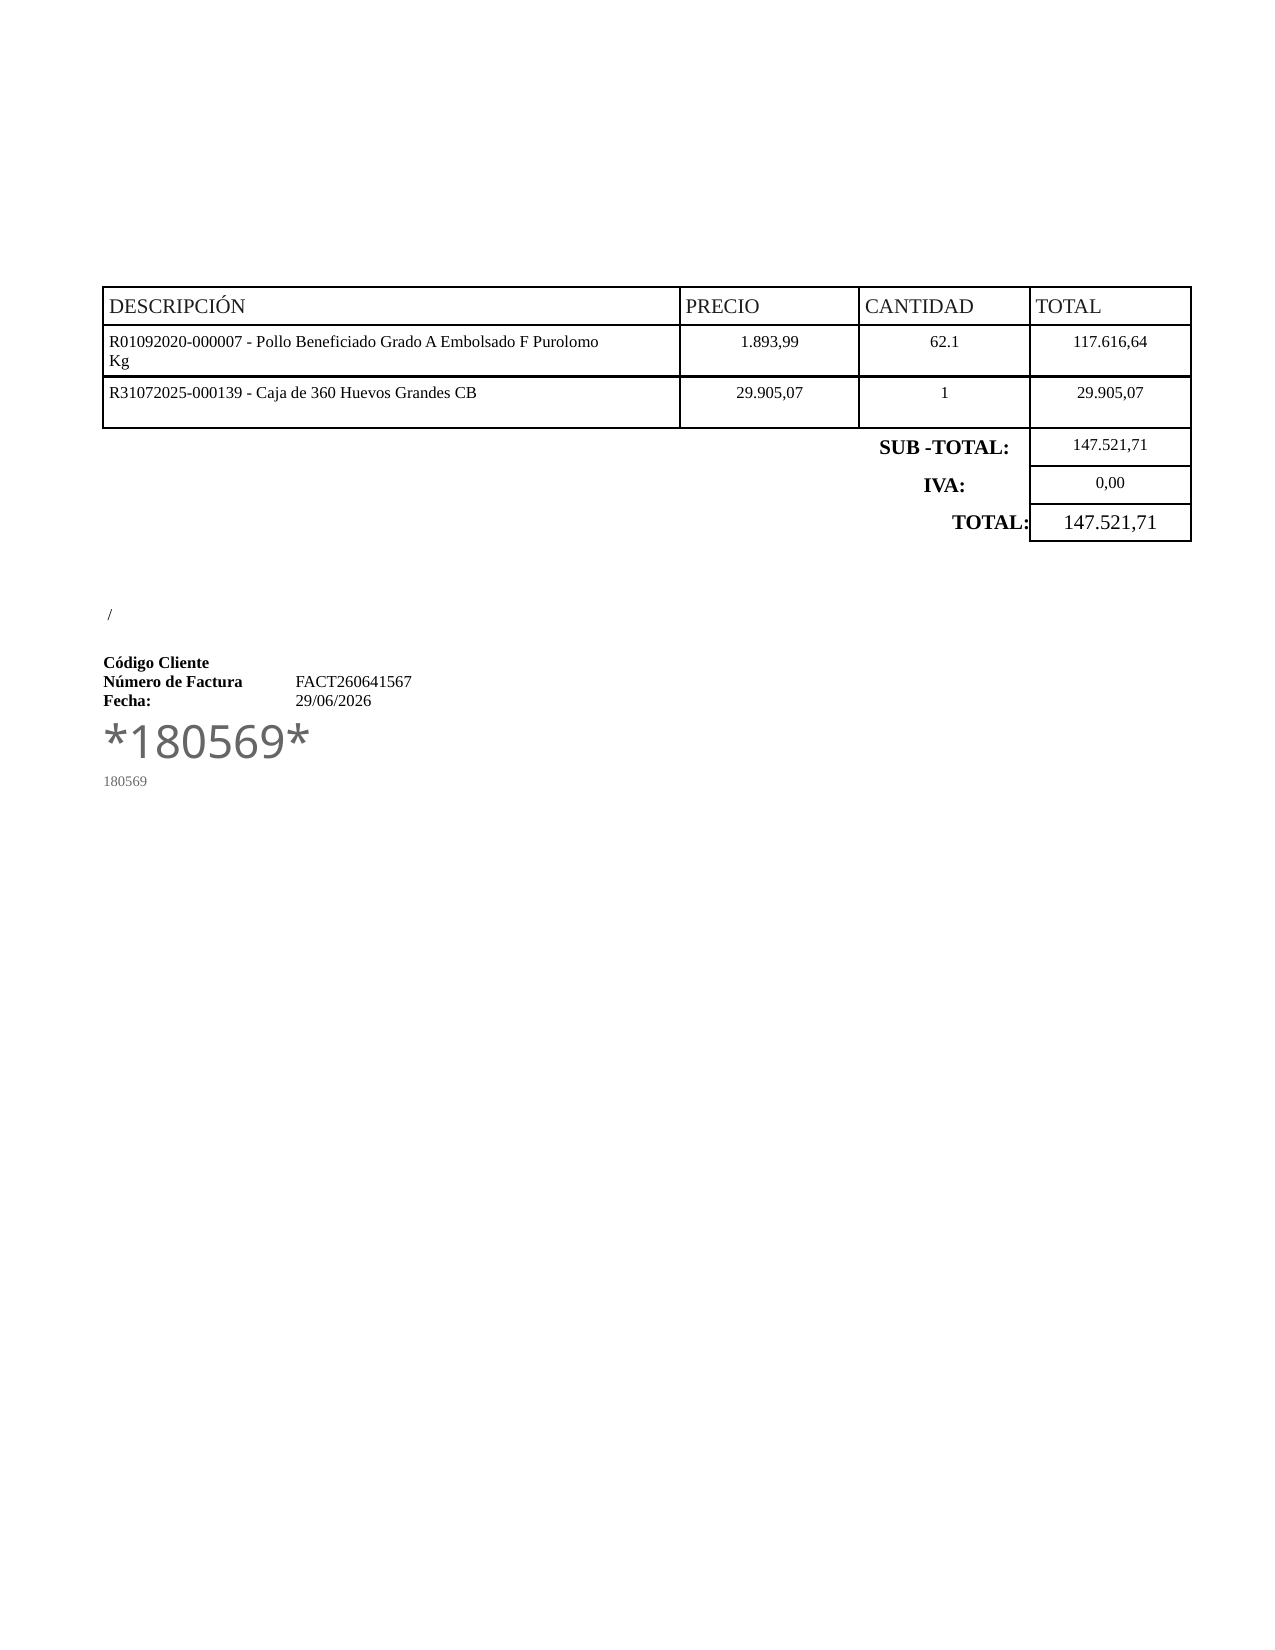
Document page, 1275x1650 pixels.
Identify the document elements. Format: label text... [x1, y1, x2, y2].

table_cell Fecha: [103, 691, 295, 710]
table_cell Número de Factura [103, 672, 295, 691]
table_cell [103, 585, 858, 604]
table_header CANTIDAD [860, 288, 1029, 323]
table_cell 147.521,71 [1031, 505, 1190, 540]
table_header PRECIO [681, 288, 858, 323]
table_cell 29.905,07 [1031, 378, 1190, 427]
table_header [103, 542, 858, 566]
table_cell 1 [860, 378, 1029, 427]
table_cell TOTAL: [859, 503, 1029, 540]
table_cell 29.905,07 [681, 378, 858, 427]
table_cell [103, 429, 859, 540]
table_header [295, 653, 517, 672]
table_cell SUB -TOTAL: [859, 429, 1029, 465]
table_header DESCRIPCIÓN [104, 288, 679, 323]
table_cell 0,00 [1031, 467, 1190, 502]
text *180569* [103, 710, 1137, 772]
table_header Código Cliente [103, 653, 295, 672]
table_cell 117.616,64 [1031, 326, 1190, 375]
table_cell 147.521,71 [1031, 429, 1190, 465]
table_cell IVA: [859, 465, 1029, 502]
table_cell 29/06/2026 [295, 691, 517, 710]
table_cell / [103, 605, 858, 624]
text 180569 [103, 772, 1137, 789]
table_cell [103, 566, 858, 585]
table_cell FACT260641567 [295, 672, 517, 691]
table_header TOTAL [1031, 288, 1190, 323]
table_cell 62.1 [860, 326, 1029, 375]
table_cell R31072025-000139 - Caja de 360 Huevos Grandes CB [104, 378, 679, 427]
table_cell R01092020-000007 - Pollo Beneficiado Grado A Embolsado F Purolomo Kg [104, 326, 679, 375]
table_cell 1.893,99 [681, 326, 858, 375]
